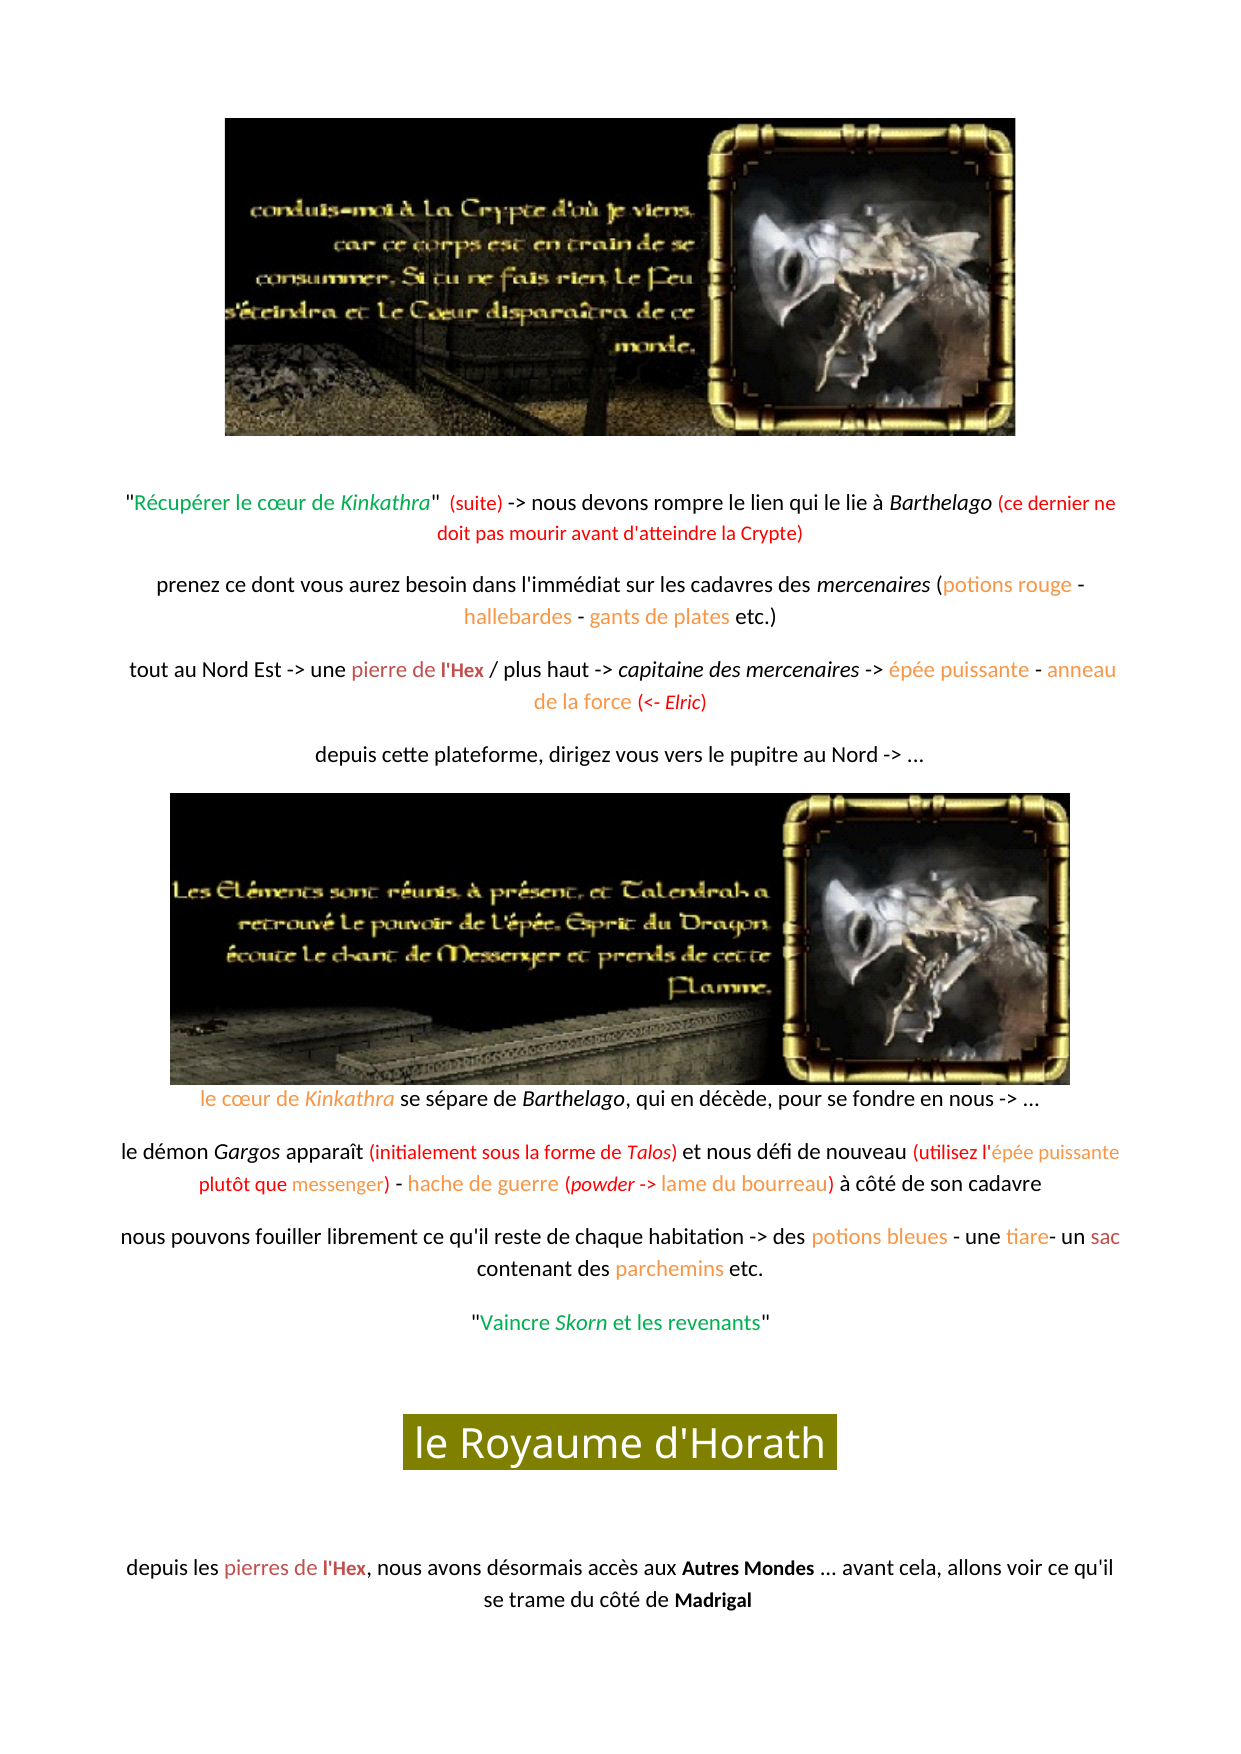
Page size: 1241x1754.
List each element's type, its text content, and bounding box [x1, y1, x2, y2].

text depuis les pierres de l'Hex, nous avons désormais accès aux Autres Mondes ... avant cela, allons voir ce qu'il se trame du côté de Madrigal [118, 1553, 1122, 1613]
text tout au Nord Est -> une pierre de l'Hex / plus haut -> capitaine des mercenaires -> épée puissante - anneau de la force (<- Elric) [118, 655, 1122, 716]
text prenez ce dont vous aurez besoin dans l'immédiat sur les cadavres des mercenaires (potions rouge - hallebardes - gants de plates etc.) [118, 570, 1122, 630]
text le cœur de Kinkathra se sépare de Barthelago, qui en décède, pour se fondre en nous -> ... [118, 1084, 1122, 1112]
text "Récupérer le cœur de Kinkathra" (suite) -> nous devons rompre le lien qui le lie à Barthelago (ce dernier ne doit pas mourir avant d'atteindre la Crypte) [118, 488, 1122, 546]
text depuis cette plateforme, dirigez vous vers le pupitre au Nord -> ... [118, 741, 1122, 768]
text le démon Gargos apparaît (initialement sous la forme de Talos) et nous défi de nouveau (utilisez l'épée puissante plutôt que messenger) - hache de guerre (powder -> lame du bourreau) à côté de son cadavre [118, 1137, 1122, 1197]
text nous pouvons fouiller librement ce qu'il reste de chaque habitation -> des potions bleues - une tiare- un sac contenant des parchemins etc. [118, 1222, 1122, 1283]
text "Vaincre Skorn et les revenants" [118, 1308, 1122, 1336]
text le Royaume d'Horath [118, 1414, 1122, 1470]
